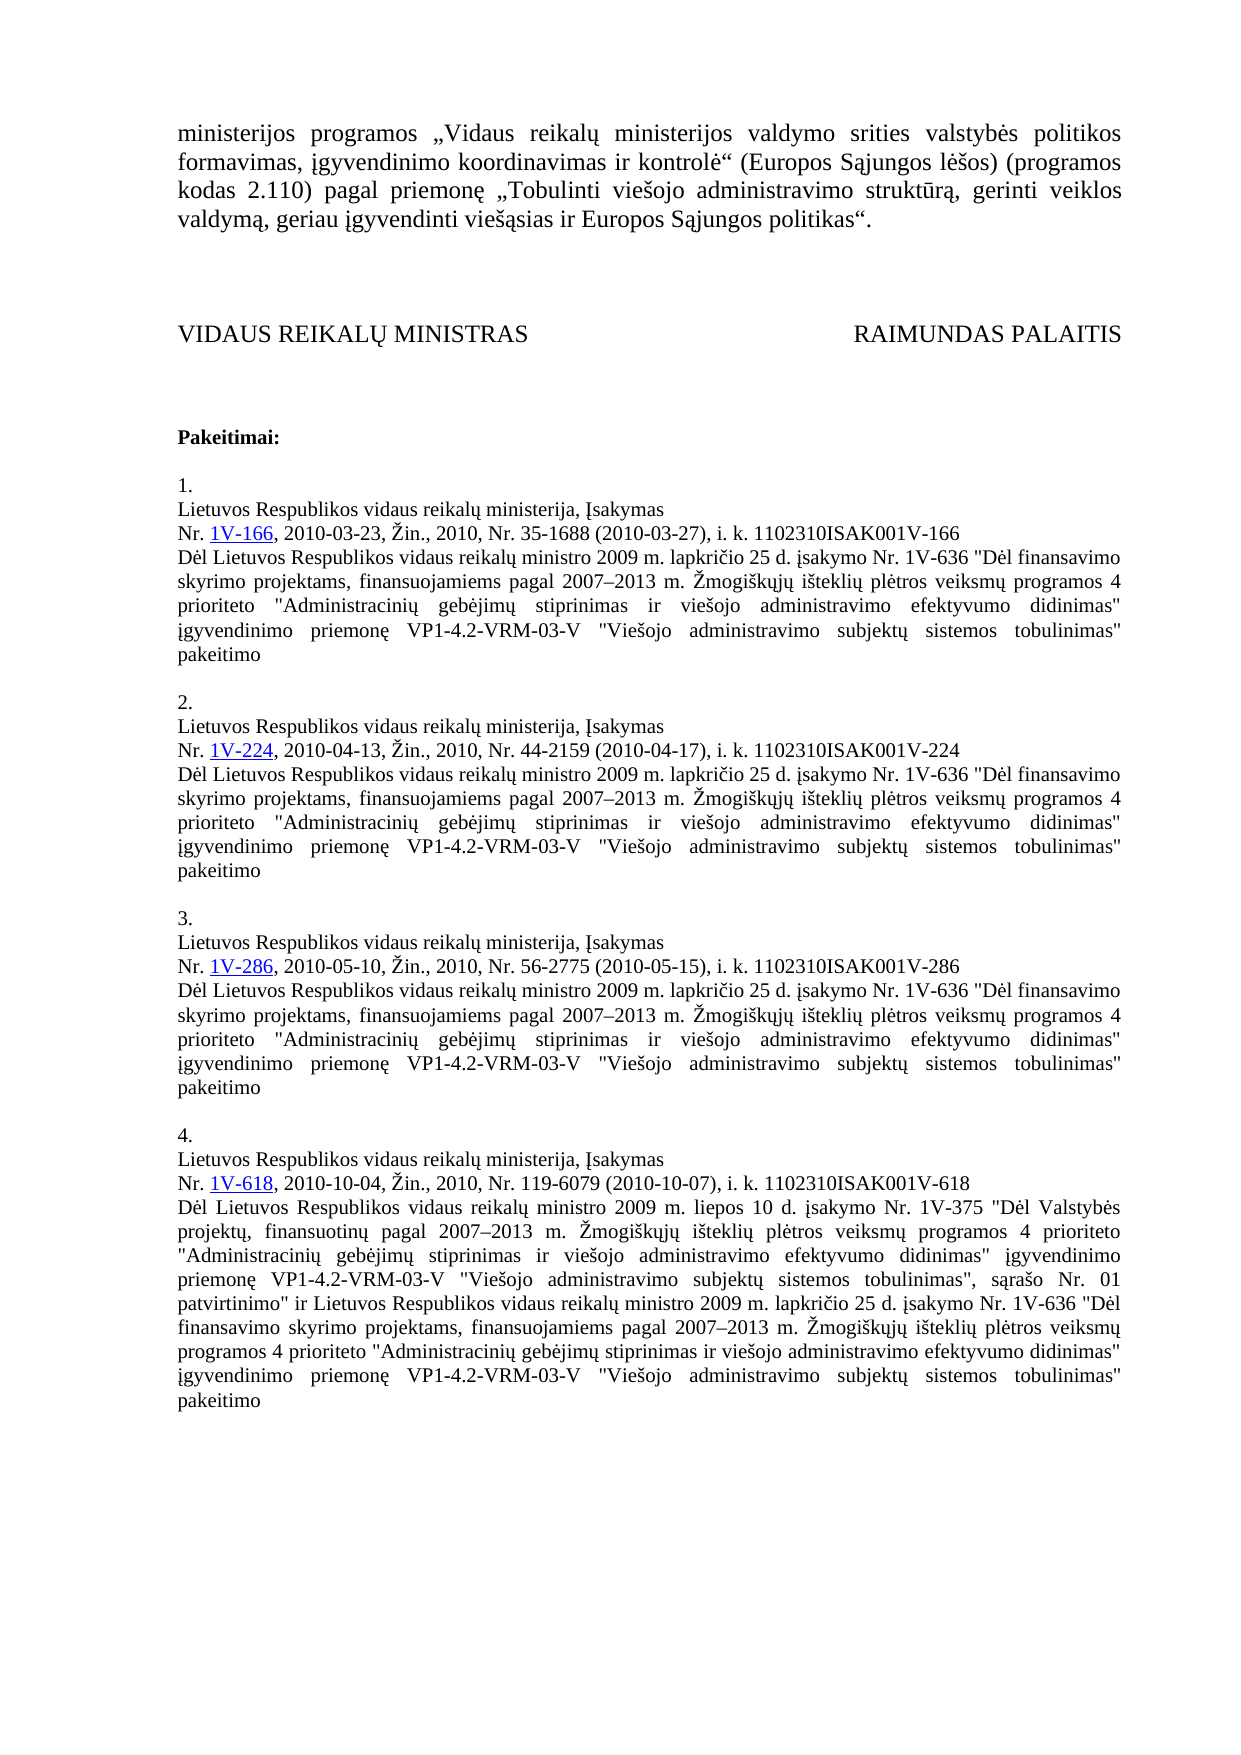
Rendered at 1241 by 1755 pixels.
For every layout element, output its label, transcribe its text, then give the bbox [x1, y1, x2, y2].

text Nr. 1V-286, 2010-05-10, Žin., 2010, Nr. 56-2775 (2010-05-15), i. k. 1102310ISAK001V-286 [177, 954, 1122, 978]
text Lietuvos Respublikos vidaus reikalų ministerija, Įsakymas [177, 1147, 1122, 1171]
text Pakeitimai: [177, 425, 1122, 449]
text Dėl Lietuvos Respublikos vidaus reikalų ministro 2009 m. lapkričio 25 d. įsakymo Nr. 1V-636 "Dėl finansavimo skyrimo projektams, finansuojamiems pagal 2007–2013 m. Žmogiškųjų išteklių plėtros veiksmų programos 4 prioriteto "Administracinių gebėjimų stiprinimas ir viešojo administravimo efektyvumo didinimas" įgyvendinimo priemonę VP1-4.2-VRM-03-V "Viešojo administravimo subjektų sistemos tobulinimas" pakeitimo [177, 762, 1122, 882]
text Nr. 1V-618, 2010-10-04, Žin., 2010, Nr. 119-6079 (2010-10-07), i. k. 1102310ISAK001V-618 [177, 1171, 1122, 1195]
text Dėl Lietuvos Respublikos vidaus reikalų ministro 2009 m. lapkričio 25 d. įsakymo Nr. 1V-636 "Dėl finansavimo skyrimo projektams, finansuojamiems pagal 2007–2013 m. Žmogiškųjų išteklių plėtros veiksmų programos 4 prioriteto "Administracinių gebėjimų stiprinimas ir viešojo administravimo efektyvumo didinimas" įgyvendinimo priemonę VP1-4.2-VRM-03-V "Viešojo administravimo subjektų sistemos tobulinimas" pakeitimo [177, 545, 1122, 666]
text Nr. 1V-166, 2010-03-23, Žin., 2010, Nr. 35-1688 (2010-03-27), i. k. 1102310ISAK001V-166 [177, 521, 1122, 545]
text Lietuvos Respublikos vidaus reikalų ministerija, Įsakymas [177, 714, 1122, 738]
text ministerijos programos „Vidaus reikalų ministerijos valdymo srities valstybės politikos formavimas, įgyvendinimo koordinavimas ir kontrolė“ (Europos Sąjungos lėšos) (programos kodas 2.110) pagal priemonę „Tobulinti viešojo administravimo struktūrą, gerinti veiklos valdymą, geriau įgyvendinti viešąsias ir Europos Sąjungos politikas“. [177, 118, 1122, 233]
text 2. [177, 690, 1122, 714]
text Dėl Lietuvos Respublikos vidaus reikalų ministro 2009 m. lapkričio 25 d. įsakymo Nr. 1V-636 "Dėl finansavimo skyrimo projektams, finansuojamiems pagal 2007–2013 m. Žmogiškųjų išteklių plėtros veiksmų programos 4 prioriteto "Administracinių gebėjimų stiprinimas ir viešojo administravimo efektyvumo didinimas" įgyvendinimo priemonę VP1-4.2-VRM-03-V "Viešojo administravimo subjektų sistemos tobulinimas" pakeitimo [177, 978, 1122, 1099]
text 1. [177, 473, 1122, 497]
text Lietuvos Respublikos vidaus reikalų ministerija, Įsakymas [177, 497, 1122, 521]
text Dėl Lietuvos Respublikos vidaus reikalų ministro 2009 m. liepos 10 d. įsakymo Nr. 1V-375 "Dėl Valstybės projektų, finansuotinų pagal 2007–2013 m. Žmogiškųjų išteklių plėtros veiksmų programos 4 prioriteto "Administracinių gebėjimų stiprinimas ir viešojo administravimo efektyvumo didinimas" įgyvendinimo priemonę VP1-4.2-VRM-03-V "Viešojo administravimo subjektų sistemos tobulinimas", sąrašo Nr. 01 patvirtinimo" ir Lietuvos Respublikos vidaus reikalų ministro 2009 m. lapkričio 25 d. įsakymo Nr. 1V-636 "Dėl finansavimo skyrimo projektams, finansuojamiems pagal 2007–2013 m. Žmogiškųjų išteklių plėtros veiksmų programos 4 prioriteto "Administracinių gebėjimų stiprinimas ir viešojo administravimo efektyvumo didinimas" įgyvendinimo priemonę VP1-4.2-VRM-03-V "Viešojo administravimo subjektų sistemos tobulinimas" pakeitimo [177, 1195, 1122, 1412]
text Nr. 1V-224, 2010-04-13, Žin., 2010, Nr. 44-2159 (2010-04-17), i. k. 1102310ISAK001V-224 [177, 738, 1122, 762]
text Lietuvos Respublikos vidaus reikalų ministerija, Įsakymas [177, 930, 1122, 954]
text Vidaus reikalų ministras Raimundas Palaitis [177, 319, 1122, 348]
text 4. [177, 1123, 1122, 1147]
text 3. [177, 906, 1122, 930]
